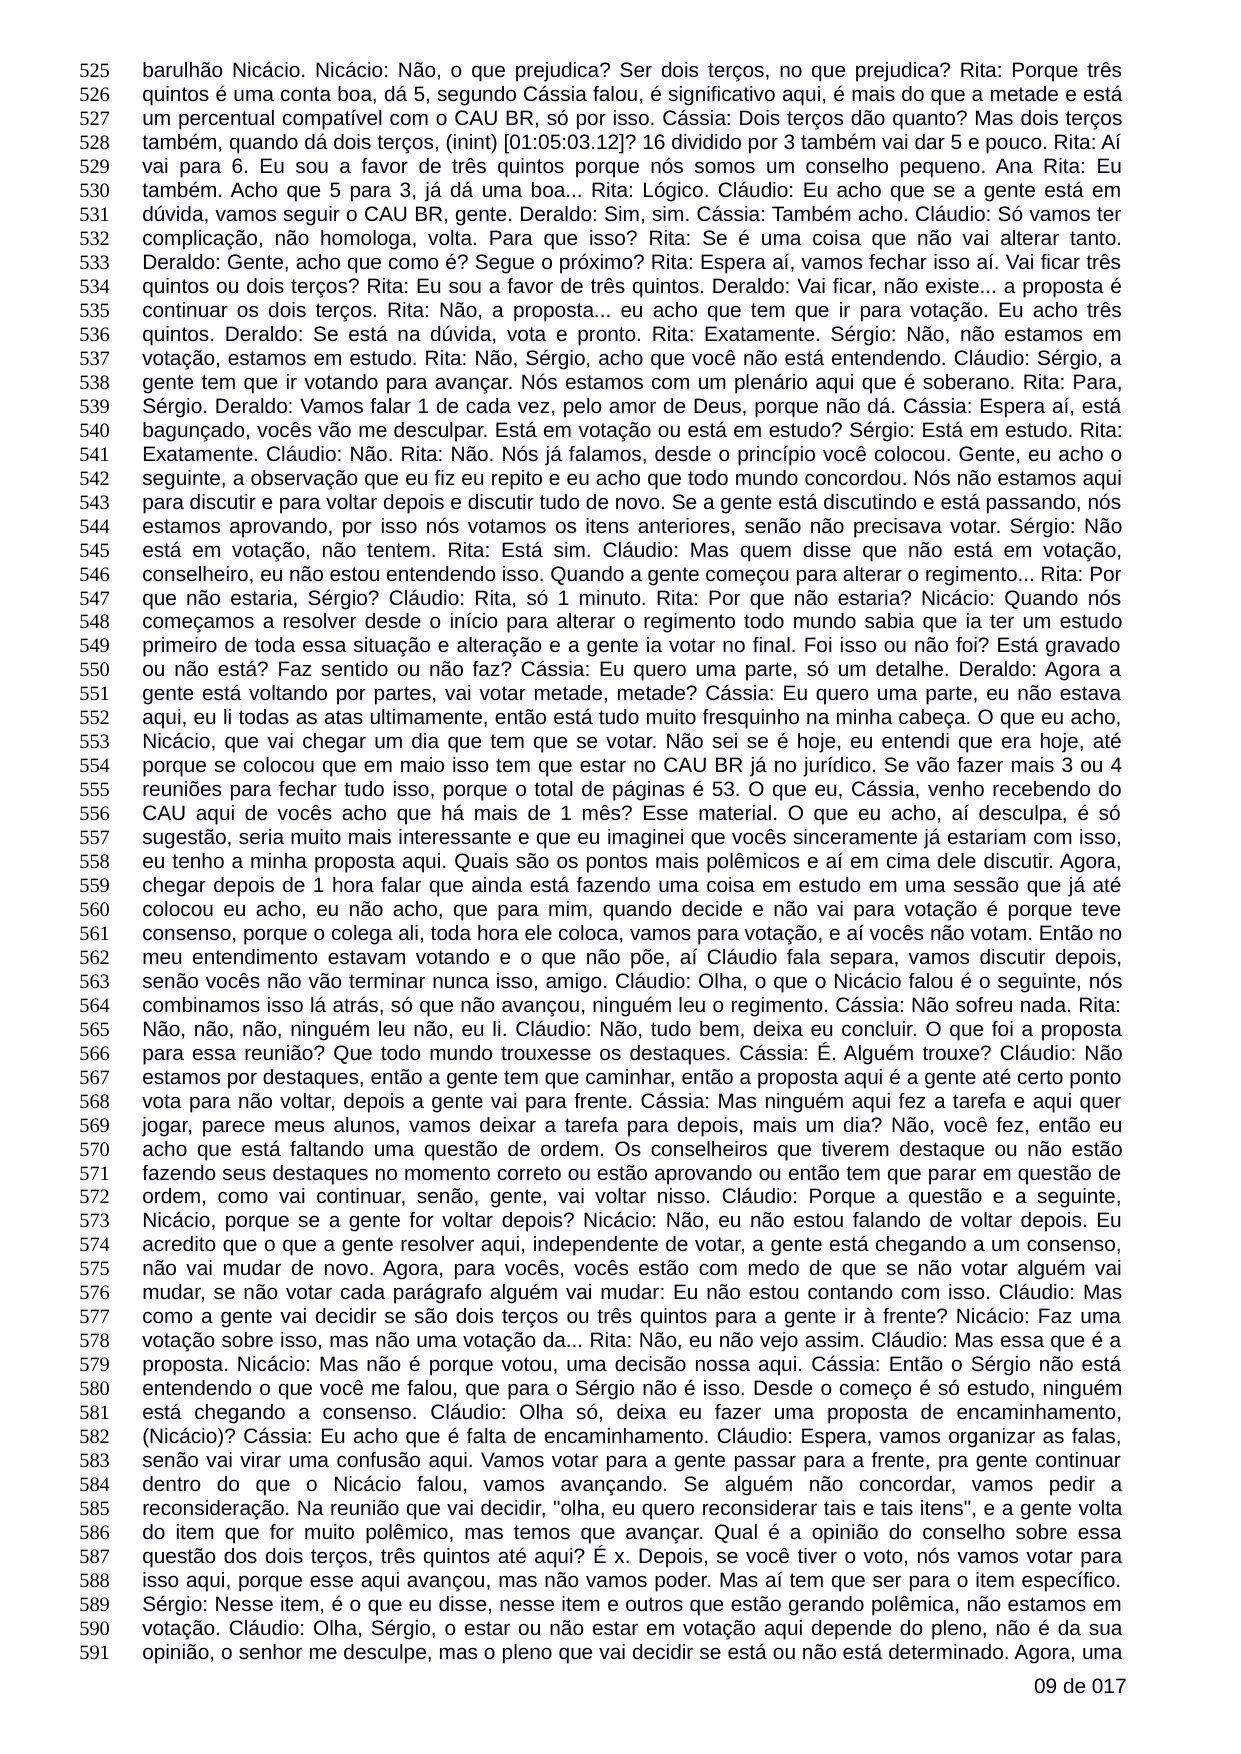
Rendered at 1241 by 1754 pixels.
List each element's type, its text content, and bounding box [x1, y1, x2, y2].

text barulhão Nicácio. Nicácio: Não, o que prejudica? Ser dois terços, no que prejudica? Rita: Porque três quintos é uma conta boa, dá 5, segundo Cássia falou, é significativo aqui, é mais do que a metade e está um percentual compatível com o CAU BR, só por isso. Cássia: Dois terços dão quanto? Mas dois terços também, quando dá dois terços, (inint) [01:05:03.12]? 16 dividido por 3 também vai dar 5 e pouco. Rita: Aí vai para 6. Eu sou a favor de três quintos porque nós somos um conselho pequeno. Ana Rita: Eu também. Acho que 5 para 3, já dá uma boa... Rita: Lógico. Cláudio: Eu acho que se a gente está em dúvida, vamos seguir o CAU BR, gente. Deraldo: Sim, sim. Cássia: Também acho. Cláudio: Só vamos ter complicação, não homologa, volta. Para que isso? Rita: Se é uma coisa que não vai alterar tanto. Deraldo: Gente, acho que como é? Segue o próximo? Rita: Espera aí, vamos fechar isso aí. Vai ficar três quintos ou dois terços? Rita: Eu sou a favor de três quintos. Deraldo: Vai ficar, não existe... a proposta é continuar os dois terços. Rita: Não, a proposta... eu acho que tem que ir para votação. Eu acho três quintos. Deraldo: Se está na dúvida, vota e pronto. Rita: Exatamente. Sérgio: Não, não estamos em votação, estamos em estudo. Rita: Não, Sérgio, acho que você não está entendendo. Cláudio: Sérgio, a gente tem que ir votando para avançar. Nós estamos com um plenário aqui que é soberano. Rita: Para, Sérgio. Deraldo: Vamos falar 1 de cada vez, pelo amor de Deus, porque não dá. Cássia: Espera aí, está bagunçado, vocês vão me desculpar. Está em votação ou está em estudo? Sérgio: Está em estudo. Rita: Exatamente. Cláudio: Não. Rita: Não. Nós já falamos, desde o princípio você colocou. Gente, eu acho o seguinte, a observação que eu fiz eu repito e eu acho que todo mundo concordou. Nós não estamos aqui para discutir e para voltar depois e discutir tudo de novo. Se a gente está discutindo e está passando, nós estamos aprovando, por isso nós votamos os itens anteriores, senão não precisava votar. Sérgio: Não está em votação, não tentem. Rita: Está sim. Cláudio: Mas quem disse que não está em votação, conselheiro, eu não estou entendendo isso. Quando a gente começou para alterar o regimento... Rita: Por que não estaria, Sérgio? Cláudio: Rita, só 1 minuto. Rita: Por que não estaria? Nicácio: Quando nós começamos a resolver desde o início para alterar o regimento todo mundo sabia que ia ter um estudo primeiro de toda essa situação e alteração e a gente ia votar no final. Foi isso ou não foi? Está gravado ou não está? Faz sentido ou não faz? Cássia: Eu quero uma parte, só um detalhe. Deraldo: Agora a gente está voltando por partes, vai votar metade, metade? Cássia: Eu quero uma parte, eu não estava aqui, eu li todas as atas ultimamente, então está tudo muito fresquinho na minha cabeça. O que eu acho, Nicácio, que vai chegar um dia que tem que se votar. Não sei se é hoje, eu entendi que era hoje, até porque se colocou que em maio isso tem que estar no CAU BR já no jurídico. Se vão fazer mais 3 ou 4 reuniões para fechar tudo isso, porque o total de páginas é 53. O que eu, Cássia, venho recebendo do CAU aqui de vocês acho que há mais de 1 mês? Esse material. O que eu acho, aí desculpa, é só sugestão, seria muito mais interessante e que eu imaginei que vocês sinceramente já estariam com isso, eu tenho a minha proposta aqui. Quais são os pontos mais polêmicos e aí em cima dele discutir. Agora, chegar depois de 1 hora falar que ainda está fazendo uma coisa em estudo em uma sessão que já até colocou eu acho, eu não acho, que para mim, quando decide e não vai para votação é porque teve consenso, porque o colega ali, toda hora ele coloca, vamos para votação, e aí vocês não votam. Então no meu entendimento estavam votando e o que não põe, aí Cláudio fala separa, vamos discutir depois, senão vocês não vão terminar nunca isso, amigo. Cláudio: Olha, o que o Nicácio falou é o seguinte, nós combinamos isso lá atrás, só que não avançou, ninguém leu o regimento. Cássia: Não sofreu nada. Rita: Não, não, não, ninguém leu não, eu li. Cláudio: Não, tudo bem, deixa eu concluir. O que foi a proposta para essa reunião? Que todo mundo trouxesse os destaques. Cássia: É. Alguém trouxe? Cláudio: Não estamos por destaques, então a gente tem que caminhar, então a proposta aqui é a gente até certo ponto vota para não voltar, depois a gente vai para frente. Cássia: Mas ninguém aqui fez a tarefa e aqui quer jogar, parece meus alunos, vamos deixar a tarefa para depois, mais um dia? Não, você fez, então eu acho que está faltando uma questão de ordem. Os conselheiros que tiverem destaque ou não estão fazendo seus destaques no momento correto ou estão aprovando ou então tem que parar em questão de ordem, como vai continuar, senão, gente, vai voltar nisso. Cláudio: Porque a questão e a seguinte, Nicácio, porque se a gente for voltar depois? Nicácio: Não, eu não estou falando de voltar depois. Eu acredito que o que a gente resolver aqui, independente de votar, a gente está chegando a um consenso, não vai mudar de novo. Agora, para vocês, vocês estão com medo de que se não votar alguém vai mudar, se não votar cada parágrafo alguém vai mudar: Eu não estou contando com isso. Cláudio: Mas como a gente vai decidir se são dois terços ou três quintos para a gente ir à frente? Nicácio: Faz uma votação sobre isso, mas não uma votação da... Rita: Não, eu não vejo assim. Cláudio: Mas essa que é a proposta. Nicácio: Mas não é porque votou, uma decisão nossa aqui. Cássia: Então o Sérgio não está entendendo o que você me falou, que para o Sérgio não é isso. Desde o começo é só estudo, ninguém está chegando a consenso. Cláudio: Olha só, deixa eu fazer uma proposta de encaminhamento, (Nicácio)? Cássia: Eu acho que é falta de encaminhamento. Cláudio: Espera, vamos organizar as falas, senão vai virar uma confusão aqui. Vamos votar para a gente passar para a frente, pra gente continuar dentro do que o Nicácio falou, vamos avançando. Se alguém não concordar, vamos pedir a reconsideração. Na reunião que vai decidir, "olha, eu quero reconsiderar tais e tais itens", e a gente volta do item que for muito polêmico, mas temos que avançar. Qual é a opinião do conselho sobre essa questão dos dois terços, três quintos até aqui? É x. Depois, se você tiver o voto, nós vamos votar para isso aqui, porque esse aqui avançou, mas não vamos poder. Mas aí tem que ser para o item específico. Sérgio: Nesse item, é o que eu disse, nesse item e outros que estão gerando polêmica, não estamos em votação. Cláudio: Olha, Sérgio, o estar ou não estar em votação aqui depende do pleno, não é da sua opinião, o senhor me desculpe, mas o pleno que vai decidir se está ou não está determinado. Agora, uma [142, 58, 1123, 1663]
